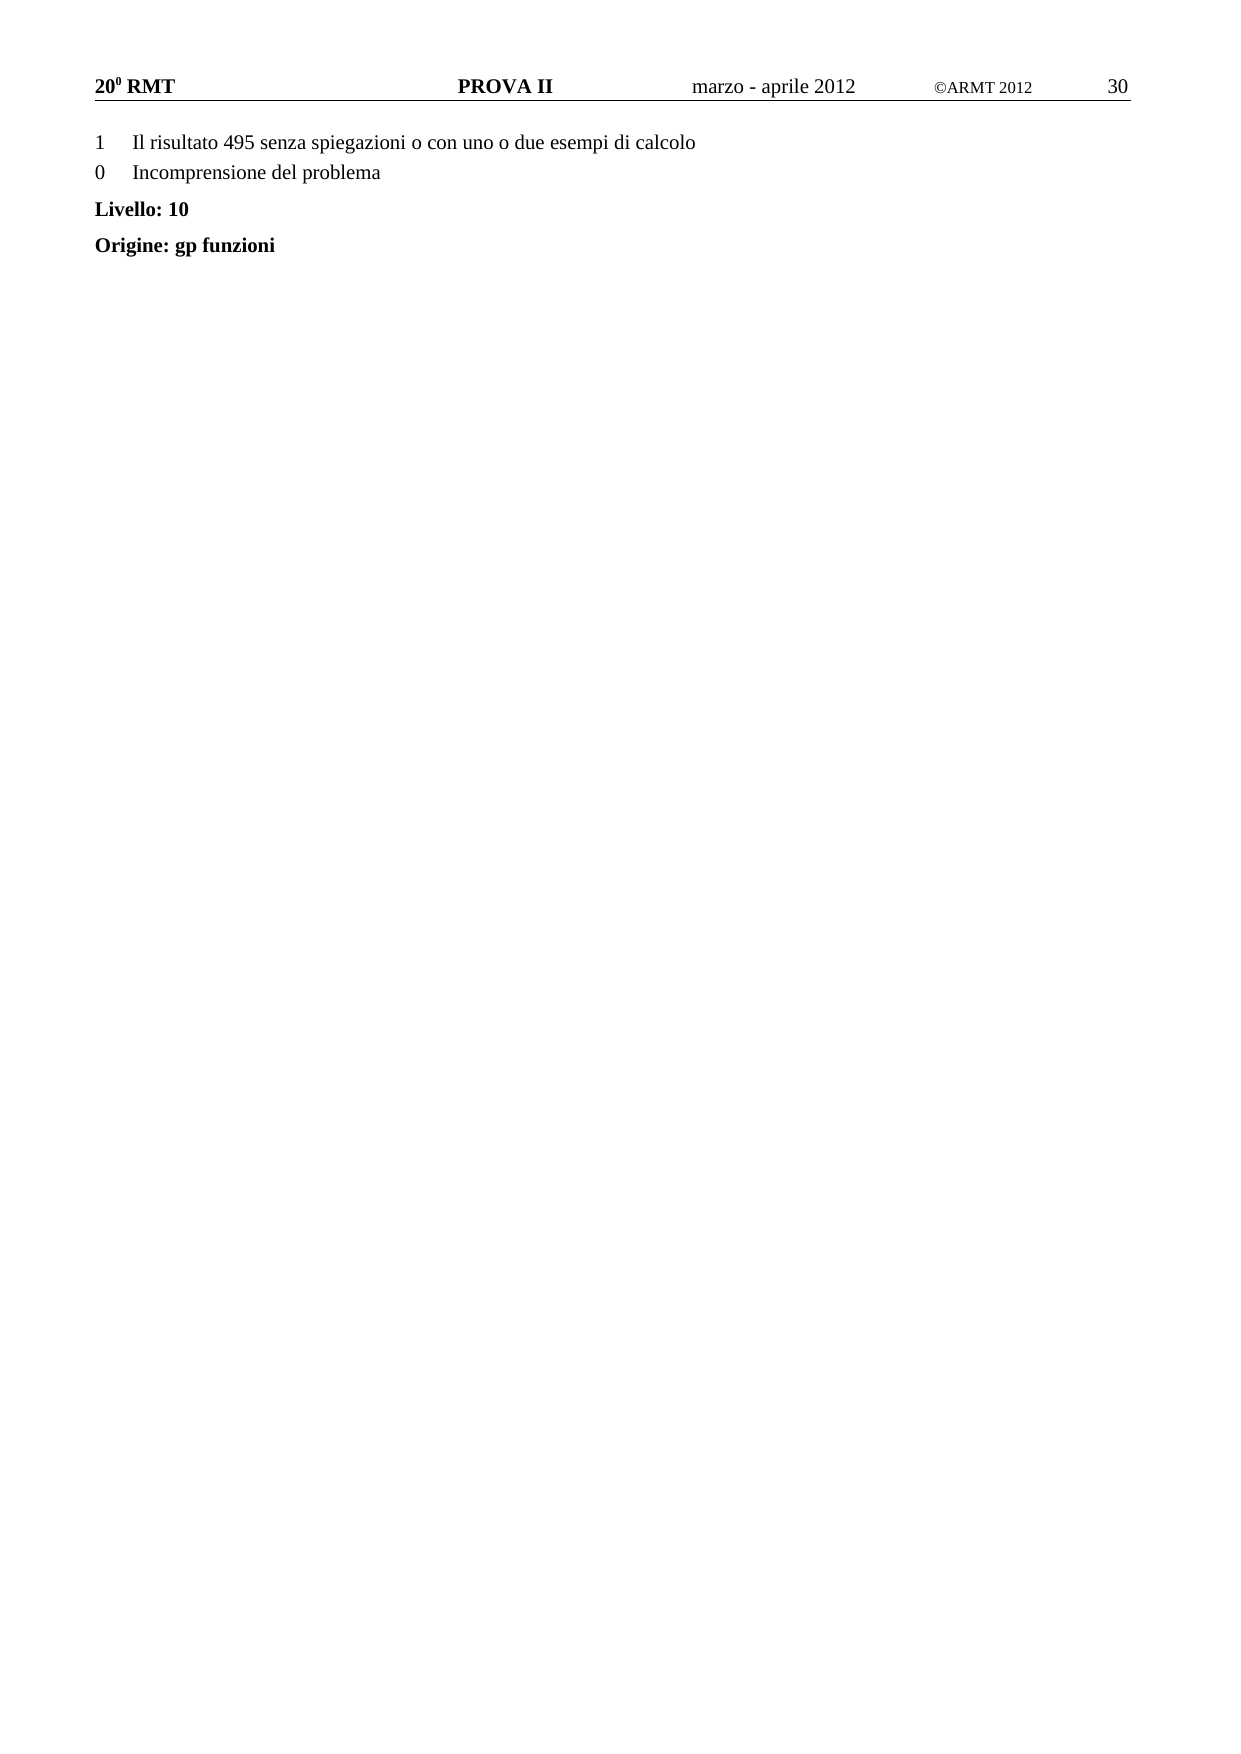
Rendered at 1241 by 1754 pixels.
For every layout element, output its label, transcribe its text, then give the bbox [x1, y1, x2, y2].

text Livello: 10 [94, 197, 1146, 221]
text 1 Il risultato 495 senza spiegazioni o con uno o due esempi di calcolo [94, 130, 1146, 154]
text Origine: gp funzioni [94, 233, 1146, 257]
text 0 Incomprensione del problema [94, 160, 1146, 184]
